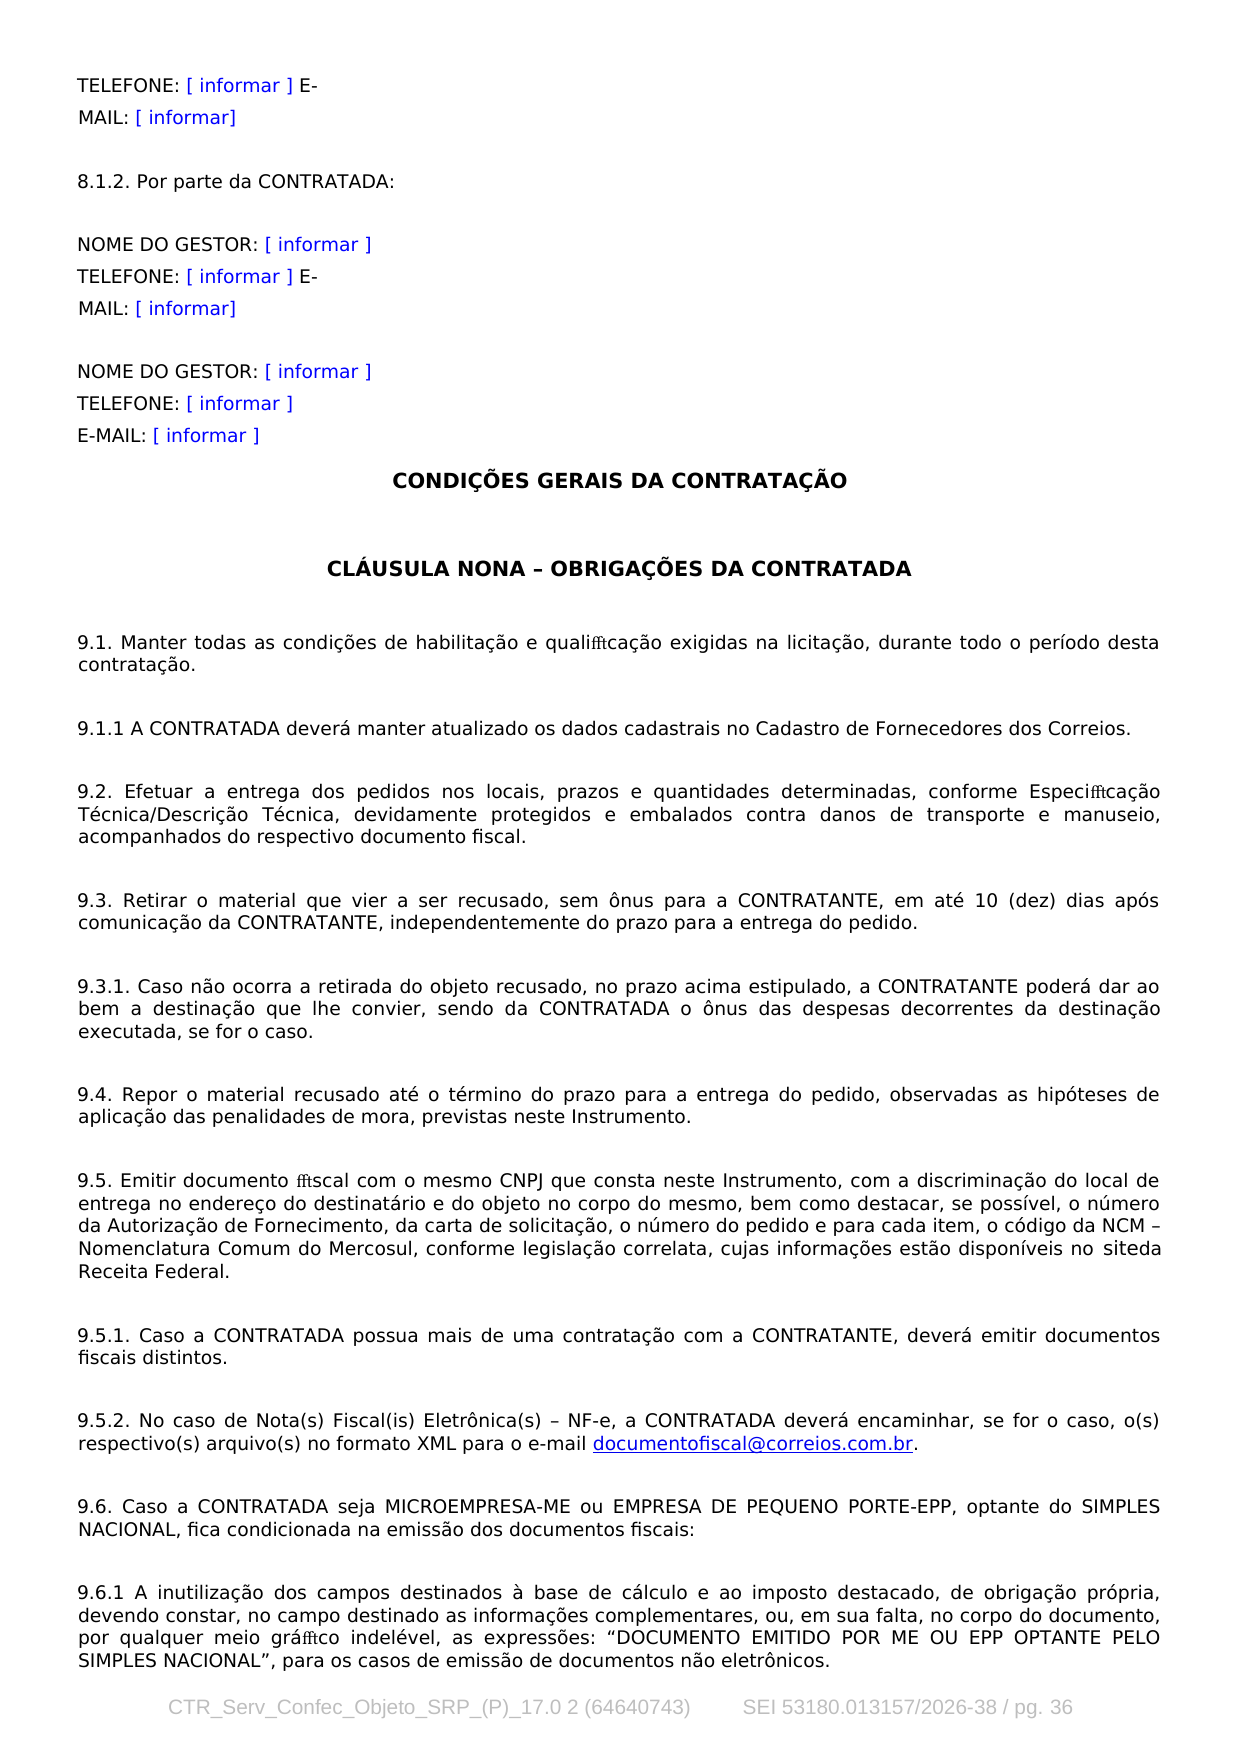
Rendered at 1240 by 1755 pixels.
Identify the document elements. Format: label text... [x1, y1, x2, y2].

text 9.1. Manter todas as condições de habilitação e qualicação exigidas na licitação, durante todo o período desta contratação. [77, 632, 1162, 676]
text CONDIÇÕES GERAIS DA CONTRATAÇÃO [71, 469, 1168, 493]
text TELEFONE: [ informar ] [77, 393, 364, 415]
text 9.1.1 A CONTRATADA deverá manter atualizado os dados cadastrais no Cadastro de Fornecedores dos Correios. [77, 718, 1162, 740]
text TELEFONE: [ informar ] E-MAIL: [ informar] [77, 266, 364, 319]
text 9.5. Emitir documento scal com o mesmo CNPJ que consta neste Instrumento, com a discriminação do local de entrega no endereço do destinatário e do objeto no corpo do mesmo, bem como destacar, se possível, o número da Autorização de Fornecimento, da carta de solicitação, o número do pedido e para cada item, o código da NCM – Nomenclatura Comum do Mercosul, conforme legislação correlata, cujas informações estão disponíveis no siteda Receita Federal. [77, 1170, 1162, 1283]
text NOME DO GESTOR: [ informar ] [77, 234, 1162, 256]
text E-MAIL: [ informar ] [77, 425, 364, 447]
text 9.3.1. Caso não ocorra a retirada do objeto recusado, no prazo acima estipulado, a CONTRATANTE poderá dar ao bem a destinação que lhe convier, sendo da CONTRATADA o ônus das despesas decorrentes da destinação executada, se for o caso. [77, 976, 1162, 1042]
subtitle CLÁUSULA NONA – OBRIGAÇÕES DA CONTRATADA [71, 557, 1167, 581]
text 8.1.2. Por parte da CONTRATADA: [77, 171, 1162, 192]
text 9.5.1. Caso a CONTRATADA possua mais de uma contratação com a CONTRATANTE, deverá emitir documentos fiscais distintos. [77, 1324, 1162, 1369]
text 9.5.2. No caso de Nota(s) Fiscal(is) Eletrônica(s) – NF-e, a CONTRATADA deverá encaminhar, se for o caso, o(s) respectivo(s) arquivo(s) no formato XML para o e-mail documentofiscal@correios.com.br. [77, 1411, 1162, 1455]
text 9.2. Efetuar a entrega dos pedidos nos locais, prazos e quantidades determinadas, conforme Especicação Técnica/Descrição Técnica, devidamente protegidos e embalados contra danos de transporte e manuseio, acompanhados do respectivo documento fiscal. [77, 781, 1162, 848]
text 9.6. Caso a CONTRATADA seja MICROEMPRESA-ME ou EMPRESA DE PEQUENO PORTE-EPP, optante do SIMPLES NACIONAL, fica condicionada na emissão dos documentos fiscais: [77, 1496, 1162, 1541]
text TELEFONE: [ informar ] E-MAIL: [ informar] [77, 75, 364, 129]
text NOME DO GESTOR: [ informar ] [77, 361, 1162, 383]
text 9.4. Repor o material recusado até o término do prazo para a entrega do pedido, observadas as hipóteses de aplicação das penalidades de mora, previstas neste Instrumento. [77, 1084, 1162, 1128]
text 9.3. Retirar o material que vier a ser recusado, sem ônus para a CONTRATANTE, em até 10 (dez) dias após comunicação da CONTRATANTE, independentemente do prazo para a entrega do pedido. [77, 890, 1162, 934]
text 9.6.1 A inutilização dos campos destinados à base de cálculo e ao imposto destacado, de obrigação própria, devendo constar, no campo destinado as informações complementares, ou, em sua falta, no corpo do documento, por qualquer meio gráco indelével, as expressões: “DOCUMENTO EMITIDO POR ME OU EPP OPTANTE PELO SIMPLES NACIONAL”, para os casos de emissão de documentos não eletrônicos. [77, 1582, 1162, 1672]
